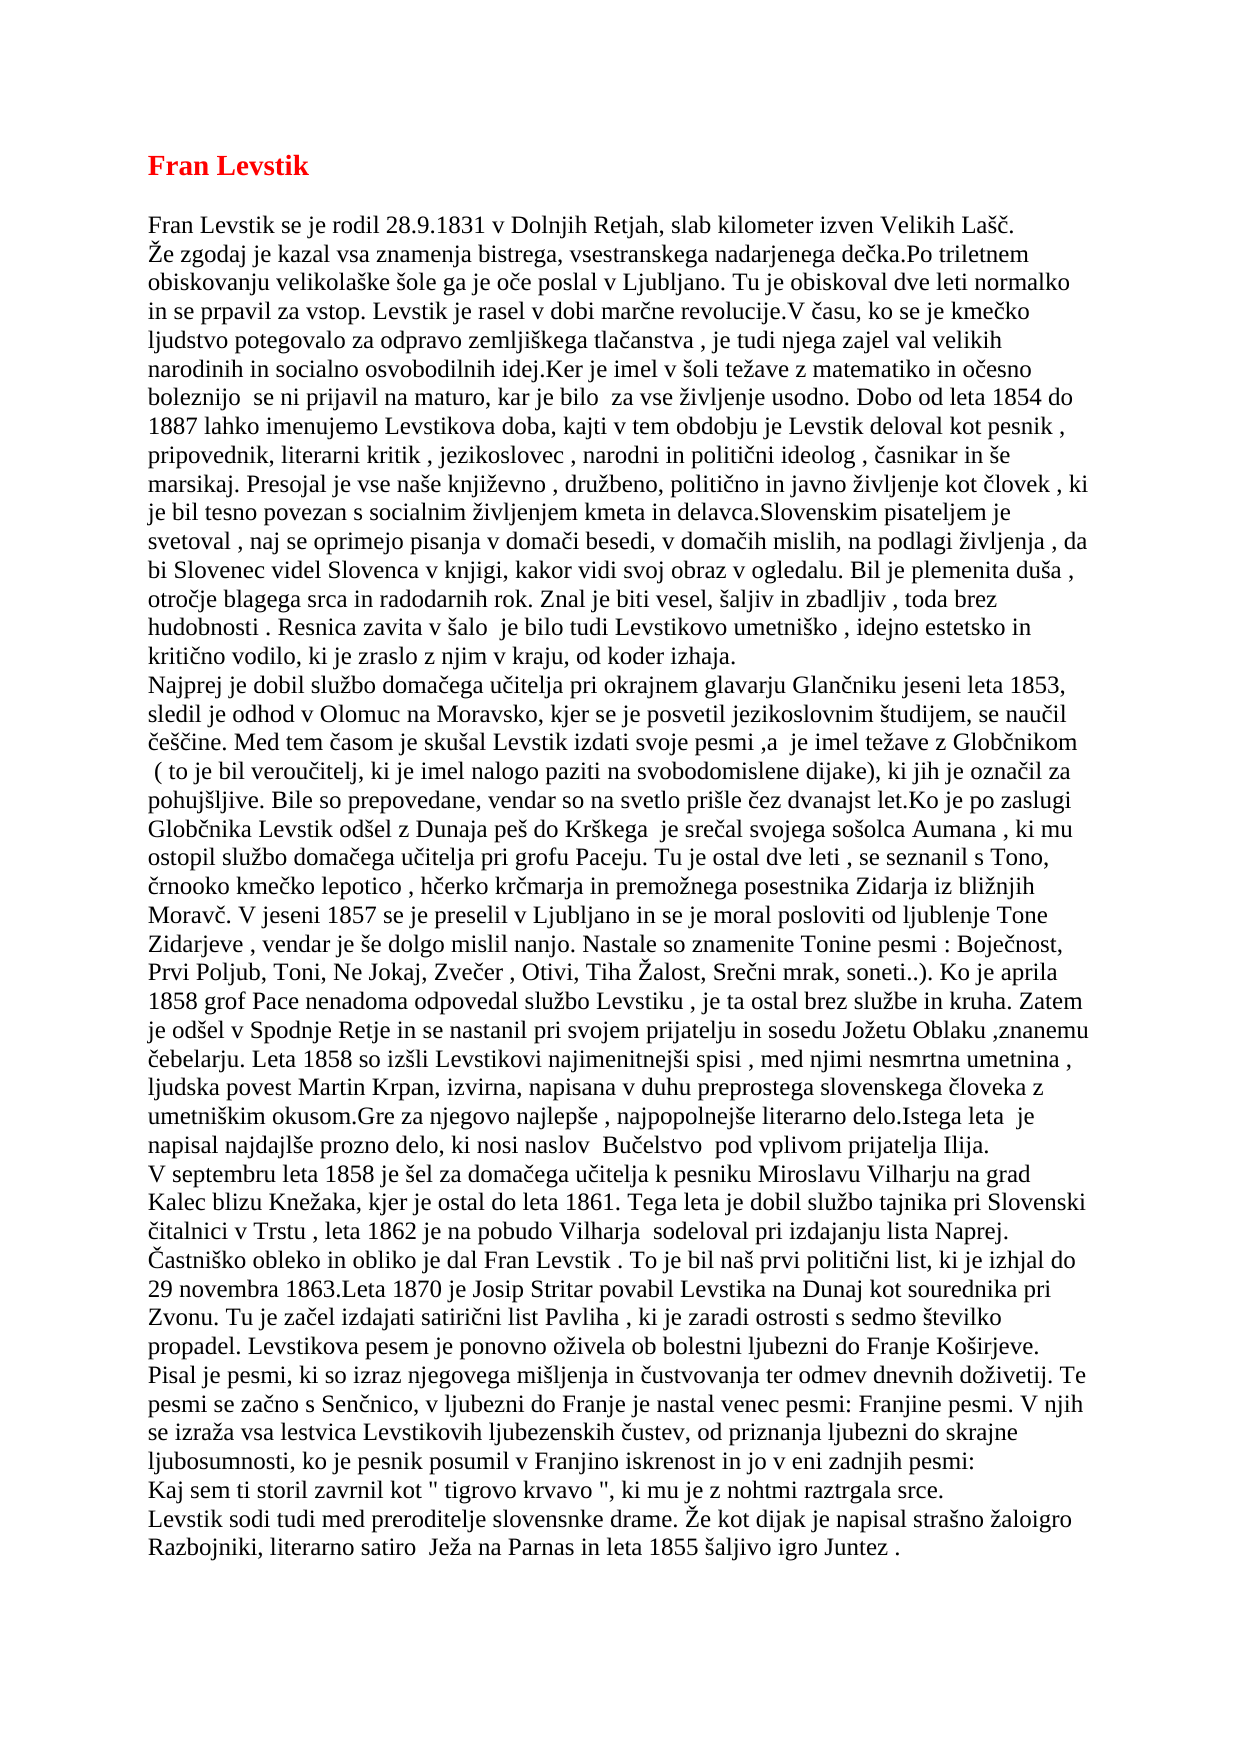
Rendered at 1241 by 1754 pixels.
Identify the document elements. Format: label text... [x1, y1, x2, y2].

text Fran Levstik se je rodil 28.9.1831 v Dolnjih Retjah, slab kilometer izven Velikih Lašč. [148, 210, 1093, 239]
text Fran Levstik [148, 148, 1093, 181]
text Najprej je dobil službo domačega učitelja pri okrajnem glavarju Glančniku jeseni leta 1853, sledil je odhod v Olomuc na Moravsko, kjer se je posvetil jezikoslovnim študijem, se naučil češčine. Med tem časom je skušal Levstik izdati svoje pesmi ,a je imel težave z Globčnikom [148, 670, 1093, 756]
text Že zgodaj je kazal vsa znamenja bistrega, vsestranskega nadarjenega dečka.Po triletnem obiskovanju velikolaške šole ga je oče poslal v Ljubljano. Tu je obiskoval dve leti normalko in se prpavil za vstop. Levstik je rasel v dobi marčne revolucije.V času, ko se je kmečko ljudstvo potegovalo za odpravo zemljiškega tlačanstva , je tudi njega zajel val velikih narodinih in socialno osvobodilnih idej.Ker je imel v šoli težave z matematiko in očesno boleznijo se ni prijavil na maturo, kar je bilo za vse življenje usodno. Dobo od leta 1854 do 1887 lahko imenujemo Levstikova doba, kajti v tem obdobju je Levstik deloval kot pesnik , pripovednik, literarni kritik , jezikoslovec , narodni in politični ideolog , časnikar in še marsikaj. Presojal je vse naše književno , družbeno, politično in javno življenje kot človek , ki je bil tesno povezan s socialnim življenjem kmeta in delavca.Slovenskim pisateljem je svetoval , naj se oprimejo pisanja v domači besedi, v domačih mislih, na podlagi življenja , da bi Slovenec videl Slovenca v knjigi, kakor vidi svoj obraz v ogledalu. Bil je plemenita duša , otročje blagega srca in radodarnih rok. Znal je biti vesel, šaljiv in zbadljiv , toda brez hudobnosti . Resnica zavita v šalo je bilo tudi Levstikovo umetniško , idejno estetsko in kritično vodilo, ki je zraslo z njim v kraju, od koder izhaja. [148, 239, 1093, 670]
text V septembru leta 1858 je šel za domačega učitelja k pesniku Miroslavu Vilharju na grad Kalec blizu Knežaka, kjer je ostal do leta 1861. Tega leta je dobil službo tajnika pri Slovenski čitalnici v Trstu , leta 1862 je na pobudo Vilharja sodeloval pri izdajanju lista Naprej. Častniško obleko in obliko je dal Fran Levstik . To je bil naš prvi politični list, ki je izhjal do 29 novembra 1863.Leta 1870 je Josip Stritar povabil Levstika na Dunaj kot sourednika pri Zvonu. Tu je začel izdajati satirični list Pavliha , ki je zaradi ostrosti s sedmo številko propadel. Levstikova pesem je ponovno oživela ob bolestni ljubezni do Franje Koširjeve. Pisal je pesmi, ki so izraz njegovega mišljenja in čustvovanja ter odmev dnevnih doživetij. Te pesmi se začno s Senčnico, v ljubezni do Franje je nastal venec pesmi: Franjine pesmi. V njih se izraža vsa lestvica Levstikovih ljubezenskih čustev, od priznanja ljubezni do skrajne ljubosumnosti, ko je pesnik posumil v Franjino iskrenost in jo v eni zadnjih pesmi: Kaj sem ti storil zavrnil kot " tigrovo krvavo ", ki mu je z nohtmi raztrgala srce. [148, 1159, 1093, 1504]
text Levstik sodi tudi med preroditelje slovensnke drame. Že kot dijak je napisal strašno žaloigro Razbojniki, literarno satiro Ježa na Parnas in leta 1855 šaljivo igro Juntez . [148, 1504, 1093, 1561]
text ( to je bil veroučitelj, ki je imel nalogo paziti na svobodomislene dijake), ki jih je označil za pohujšljive. Bile so prepovedane, vendar so na svetlo prišle čez dvanajst let.Ko je po zaslugi Globčnika Levstik odšel z Dunaja peš do Krškega je srečal svojega sošolca Aumana , ki mu ostopil službo domačega učitelja pri grofu Paceju. Tu je ostal dve leti , se seznanil s Tono, črnooko kmečko lepotico , hčerko krčmarja in premožnega posestnika Zidarja iz bližnjih Moravč. V jeseni 1857 se je preselil v Ljubljano in se je moral posloviti od ljublenje Tone Zidarjeve , vendar je še dolgo mislil nanjo. Nastale so znamenite Tonine pesmi : Boječnost, Prvi Poljub, Toni, Ne Jokaj, Zvečer , Otivi, Tiha Žalost, Srečni mrak, soneti..). Ko je aprila 1858 grof Pace nenadoma odpovedal službo Levstiku , je ta ostal brez službe in kruha. Zatem je odšel v Spodnje Retje in se nastanil pri svojem prijatelju in sosedu Jožetu Oblaku ,znanemu čebelarju. Leta 1858 so izšli Levstikovi najimenitnejši spisi , med njimi nesmrtna umetnina , ljudska povest Martin Krpan, izvirna, napisana v duhu preprostega slovenskega človeka z umetniškim okusom.Gre za njegovo najlepše , najpopolnejše literarno delo.Istega leta je napisal najdajlše prozno delo, ki nosi naslov Bučelstvo pod vplivom prijatelja Ilija. [148, 756, 1093, 1159]
